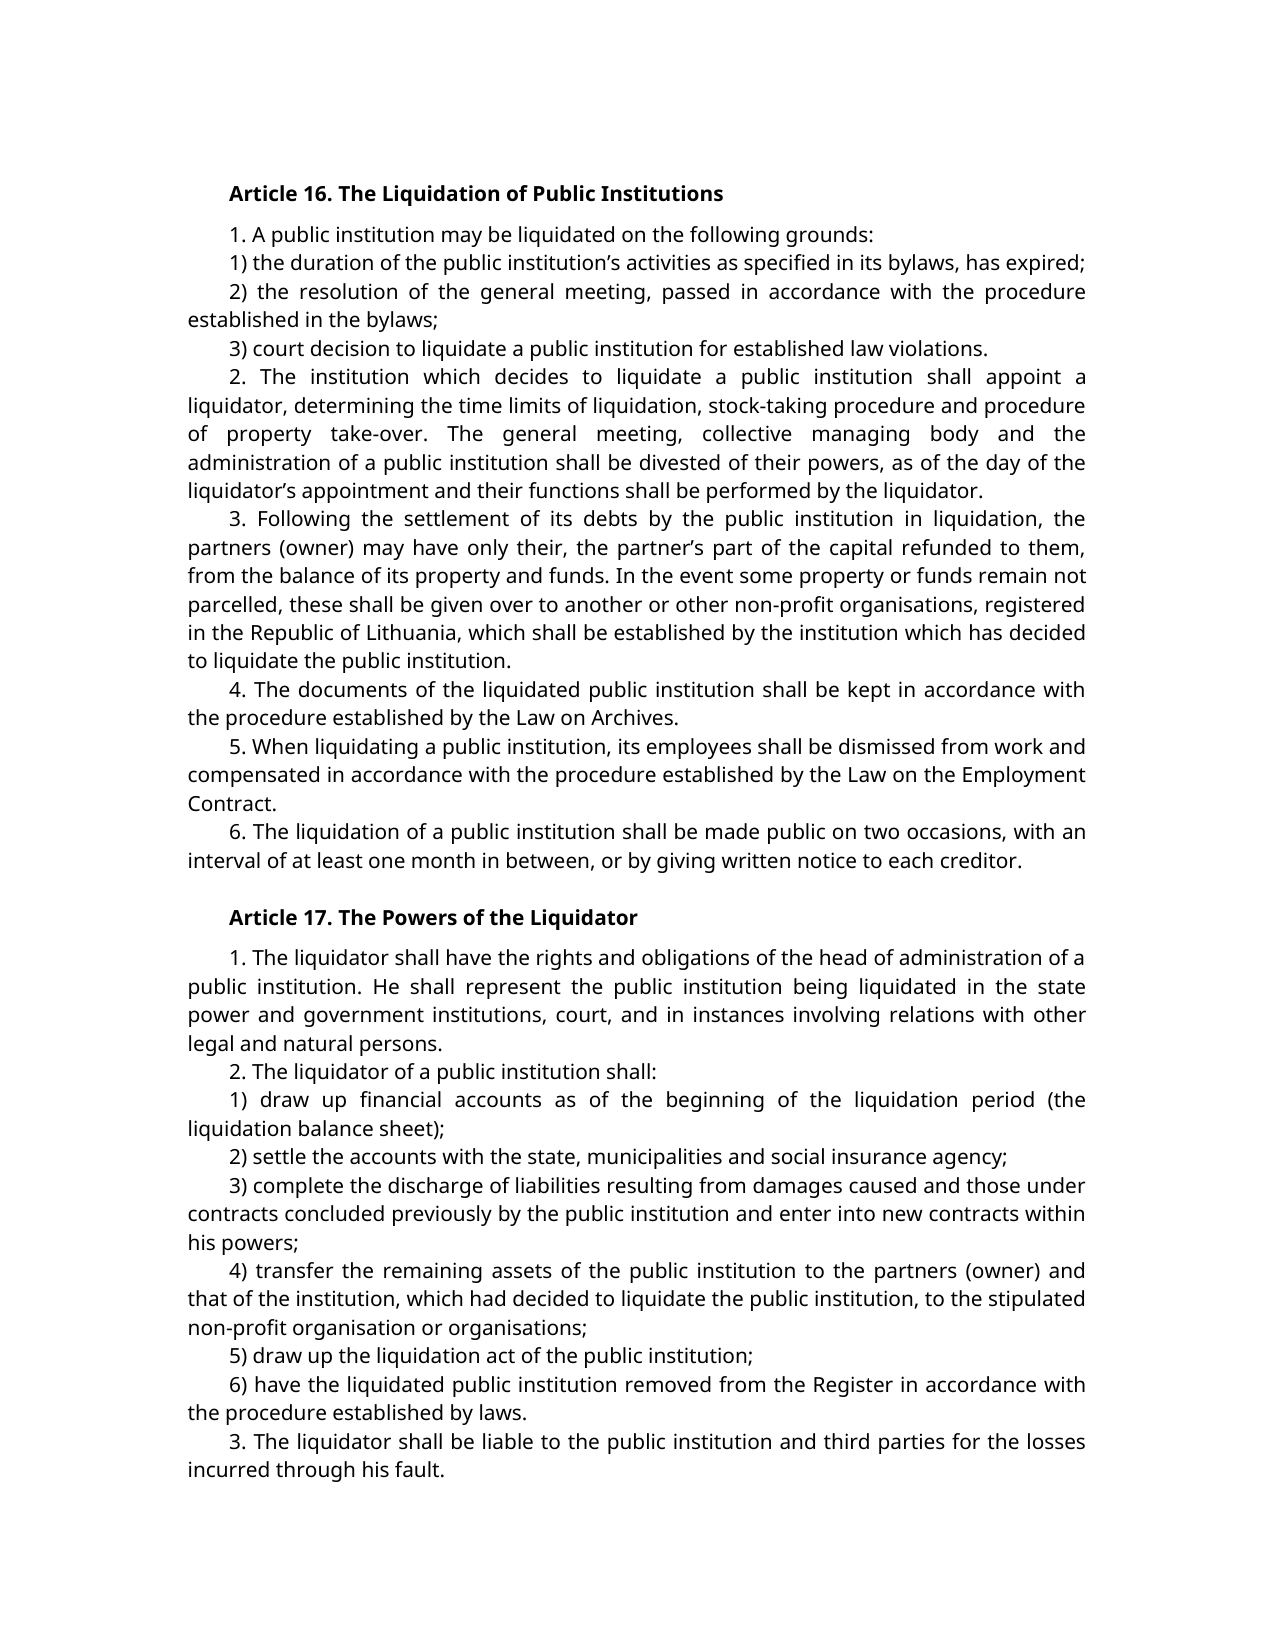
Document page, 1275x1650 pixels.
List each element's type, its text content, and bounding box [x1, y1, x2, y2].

text 6. The liquidation of a public institution shall be made public on two occasions, with an interval of at least one month in between, or by giving written notice to each creditor. [187, 817, 1087, 874]
text 2) settle the accounts with the state, municipalities and social insurance agency; [187, 1142, 1087, 1171]
text 3. The liquidator shall be liable to the public institution and third parties for the losses incurred through his fault. [187, 1427, 1087, 1484]
text 2) the resolution of the general meeting, passed in accordance with the procedure established in the bylaws; [187, 277, 1087, 334]
text 1. The liquidator shall have the rights and obligations of the head of administration of a public institution. He shall represent the public institution being liquidated in the state power and government institutions, court, and in instances involving relations with other legal and natural persons. [187, 943, 1087, 1057]
text 1) the duration of the public institution’s activities as specified in its bylaws, has expired; [187, 248, 1087, 277]
text 3) complete the discharge of liabilities resulting from damages caused and those under contracts concluded previously by the public institution and enter into new contracts within his powers; [187, 1171, 1087, 1256]
text 4) transfer the remaining assets of the public institution to the partners (owner) and that of the institution, which had decided to liquidate the public institution, to the stipulated non-profit organisation or organisations; [187, 1256, 1087, 1341]
text 5) draw up the liquidation act of the public institution; [187, 1341, 1087, 1370]
text 1) draw up financial accounts as of the beginning of the liquidation period (the liquidation balance sheet); [187, 1086, 1087, 1142]
text 2. The institution which decides to liquidate a public institution shall appoint a liquidator, determining the time limits of liquidation, stock-taking procedure and procedure of property take-over. The general meeting, collective managing body and the administration of a public institution shall be divested of their powers, as of the day of the liquidator’s appointment and their functions shall be performed by the liquidator. [187, 362, 1087, 504]
text 6) have the liquidated public institution removed from the Register in accordance with the procedure established by laws. [187, 1370, 1087, 1427]
text Article 16. The Liquidation of Public Institutions [187, 179, 1087, 207]
text Article 17. The Powers of the Liquidator [187, 903, 1087, 931]
text 2. The liquidator of a public institution shall: [187, 1057, 1087, 1086]
text 5. When liquidating a public institution, its employees shall be dismissed from work and compensated in accordance with the procedure established by the Law on the Employment Contract. [187, 732, 1087, 817]
text 4. The documents of the liquidated public institution shall be kept in accordance with the procedure established by the Law on Archives. [187, 675, 1087, 732]
text 3) court decision to liquidate a public institution for established law violations. [187, 334, 1087, 362]
text 1. A public institution may be liquidated on the following grounds: [187, 219, 1087, 248]
text 3. Following the settlement of its debts by the public institution in liquidation, the partners (owner) may have only their, the partner’s part of the capital refunded to them, from the balance of its property and funds. In the event some property or funds remain not parcelled, these shall be given over to another or other non-profit organisations, registered in the Republic of Lithuania, which shall be established by the institution which has decided to liquidate the public institution. [187, 504, 1087, 675]
